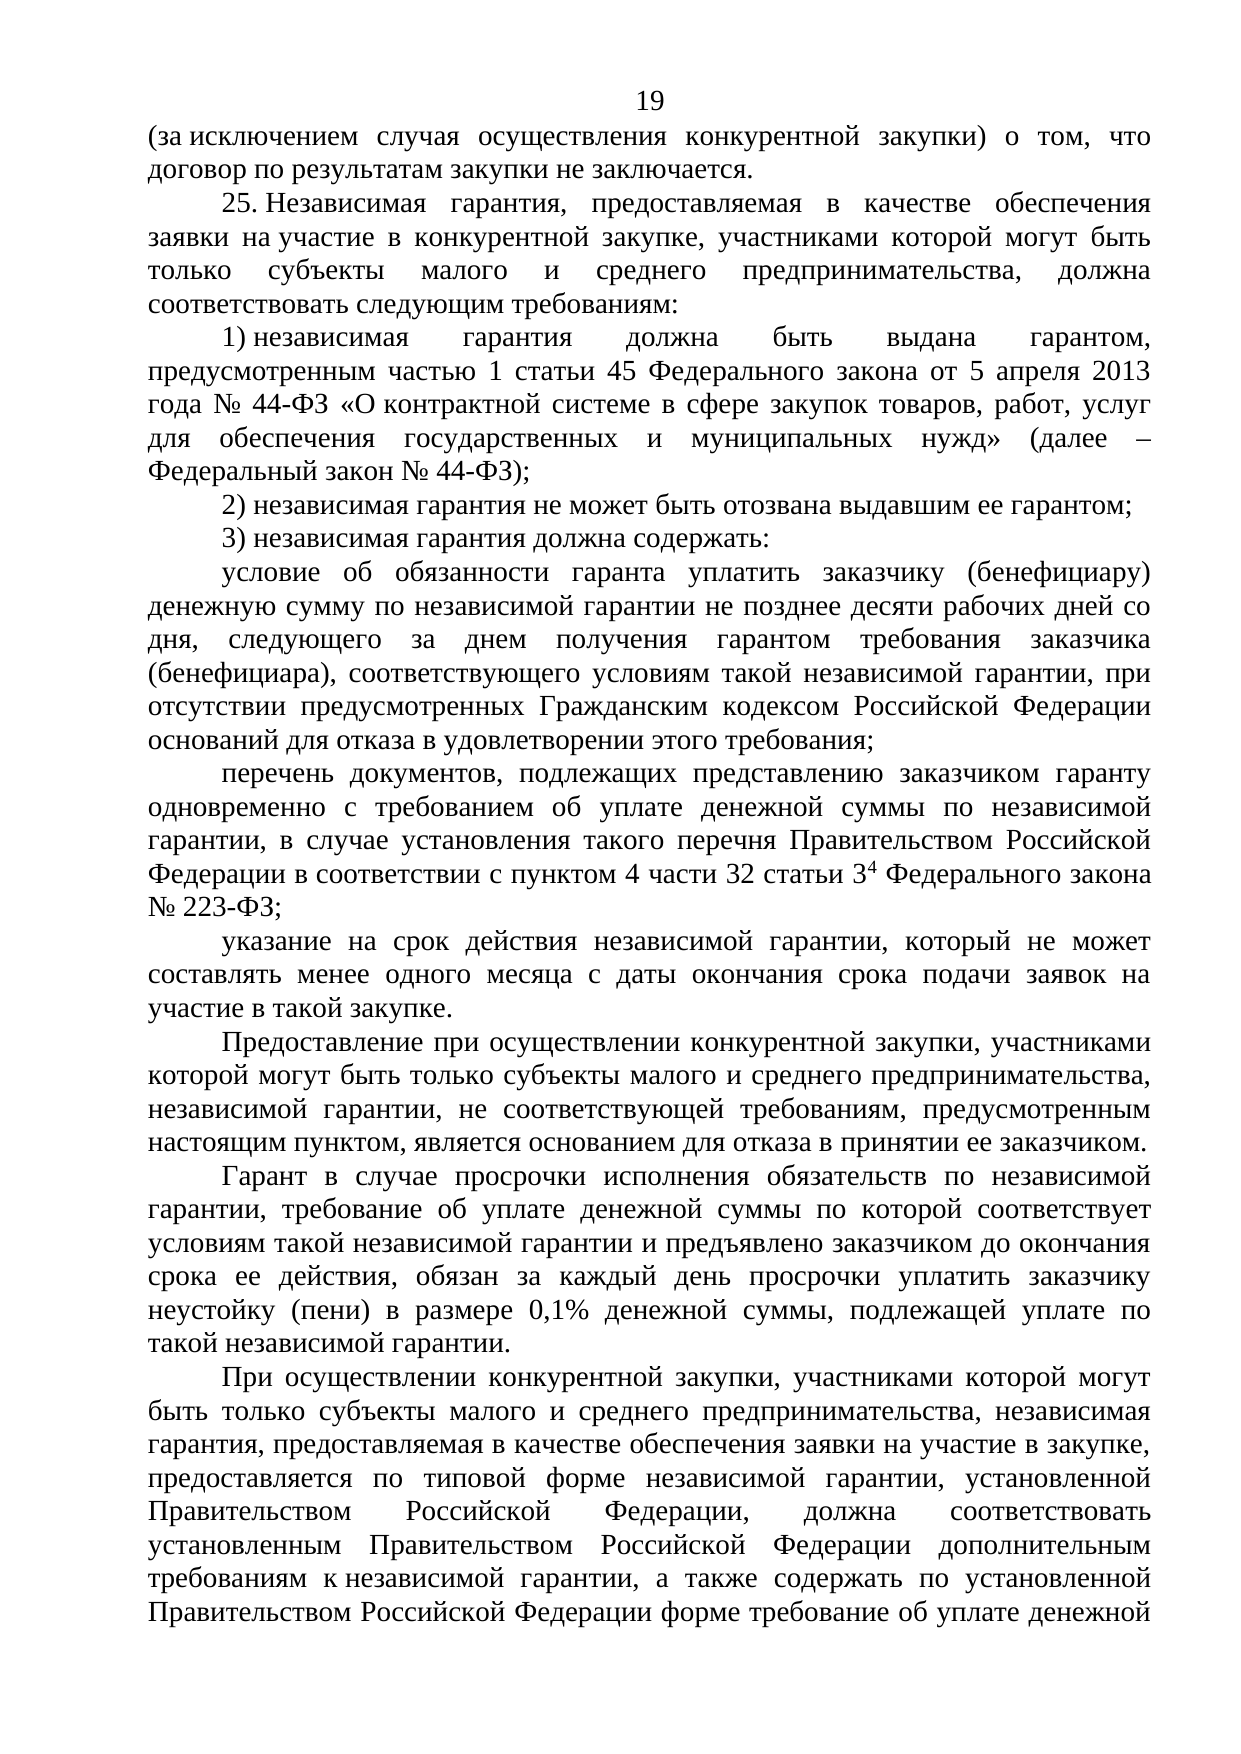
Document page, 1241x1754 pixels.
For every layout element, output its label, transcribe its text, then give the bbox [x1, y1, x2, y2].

text 25. Независимая гарантия, предоставляемая в качестве обеспечения заявки на участие в конкурентной закупке, участниками которой могут быть только субъекты малого и среднего предпринимательства, должна соответствовать следующим требованиям: [148, 185, 1152, 319]
text указание на срок действия независимой гарантии, который не может составлять менее одного месяца с даты окончания срока подачи заявок на участие в такой закупке. [148, 923, 1152, 1024]
text 3) независимая гарантия должна содержать: [148, 521, 1152, 554]
text перечень документов, подлежащих представлению заказчиком гаранту одновременно с требованием об уплате денежной суммы по независимой гарантии, в случае установления такого перечня Правительством Российской Федерации в соответствии с пунктом 4 части 32 статьи 34 Федерального закона № 223-ФЗ; [148, 755, 1152, 923]
text Предоставление при осуществлении конкурентной закупки, участниками которой могут быть только субъекты малого и среднего предпринимательства, независимой гарантии, не соответствующей требованиям, предусмотренным настоящим пунктом, является основанием для отказа в принятии ее заказчиком. [148, 1024, 1152, 1158]
text При осуществлении конкурентной закупки, участниками которой могут быть только субъекты малого и среднего предпринимательства, независимая гарантия, предоставляемая в качестве обеспечения заявки на участие в закупке, предоставляется по типовой форме независимой гарантии, установленной Правительством Российской Федерации, должна соответствовать установленным Правительством Российской Федерации дополнительным требованиям к независимой гарантии, а также содержать по установленной Правительством Российской Федерации форме требование об уплате денежной [148, 1359, 1152, 1627]
text 1) независимая гарантия должна быть выдана гарантом, предусмотренным частью 1 статьи 45 Федерального закона от 5 апреля 2013 года № 44-ФЗ «О контрактной системе в сфере закупок товаров, работ, услуг для обеспечения государственных и муниципальных нужд» (далее – Федеральный закон № 44-ФЗ); [148, 319, 1152, 487]
text (за исключением случая осуществления конкурентной закупки) о том, что договор по результатам закупки не заключается. [148, 118, 1152, 185]
text 2) независимая гарантия не может быть отозвана выдавшим ее гарантом; [148, 487, 1152, 521]
text Гарант в случае просрочки исполнения обязательств по независимой гарантии, требование об уплате денежной суммы по которой соответствует условиям такой независимой гарантии и предъявлено заказчиком до окончания срока ее действия, обязан за каждый день просрочки уплатить заказчику неустойку (пени) в размере 0,1% денежной суммы, подлежащей уплате по такой независимой гарантии. [148, 1158, 1152, 1359]
text условие об обязанности гаранта уплатить заказчику (бенефициару) денежную сумму по независимой гарантии не позднее десяти рабочих дней со дня, следующего за днем получения гарантом требования заказчика (бенефициара), соответствующего условиям такой независимой гарантии, при отсутствии предусмотренных Гражданским кодексом Российской Федерации оснований для отказа в удовлетворении этого требования; [148, 554, 1152, 755]
